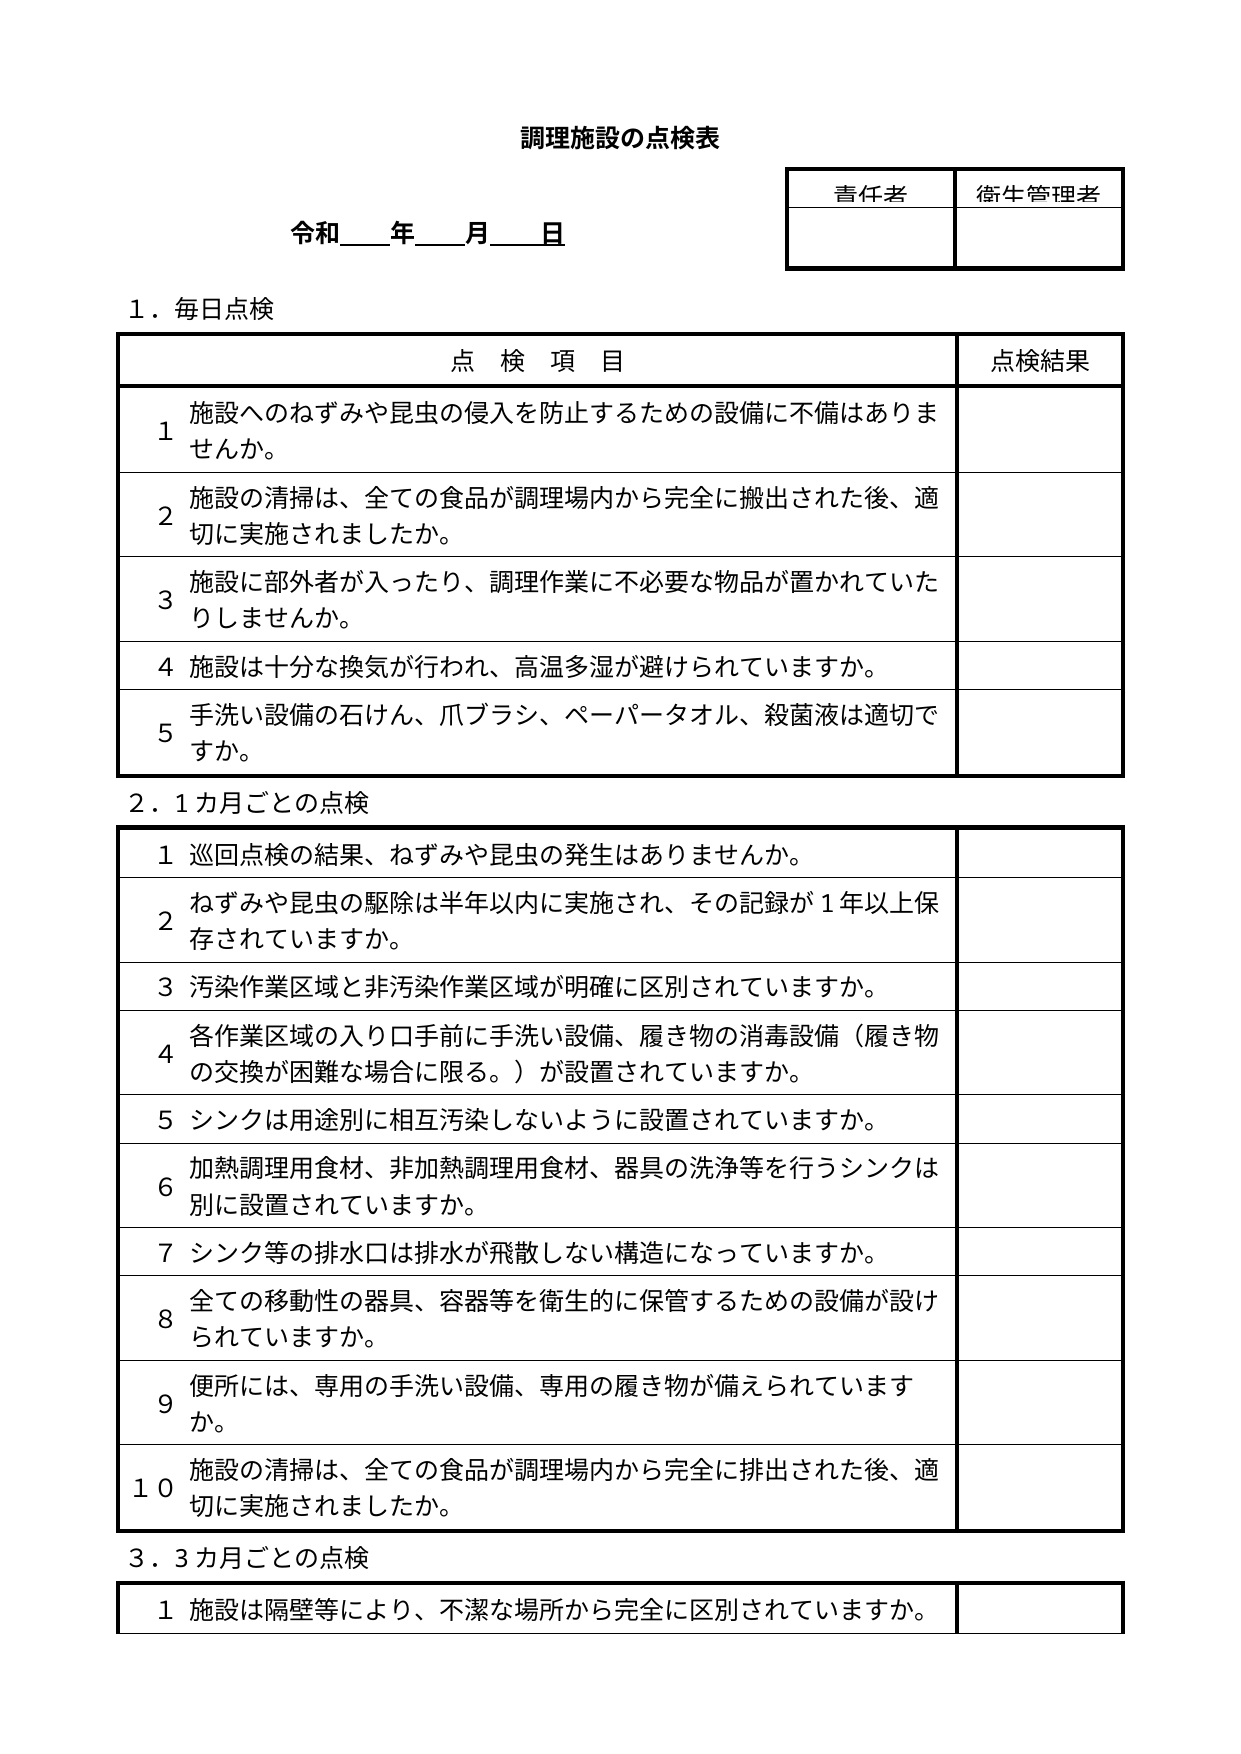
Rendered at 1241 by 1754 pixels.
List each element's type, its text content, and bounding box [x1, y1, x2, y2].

table_cell [959, 1445, 1121, 1529]
table_cell 手洗い設備の石けん、爪ブラシ、ペーパータオル、殺菌液は適切ですか。 [184, 690, 955, 773]
table_cell 加熱調理用食材、非加熱調理用食材、器具の洗浄等を行うシンクは別に設置されていますか。 [184, 1144, 955, 1227]
table_cell [959, 830, 1121, 877]
table_cell 施設の清掃は、全ての食品が調理場内から完全に排出された後、適切に実施されましたか。 [184, 1445, 955, 1529]
table_cell ４ [120, 1011, 184, 1094]
table_cell ３．3カ月ごとの点検 [118, 1533, 1123, 1581]
table_cell ３ [120, 963, 184, 1010]
table_cell [957, 208, 1121, 266]
table_cell 施設は隔壁等により、不潔な場所から完全に区別されていますか。 [184, 1585, 955, 1632]
table_cell ８ [120, 1276, 184, 1360]
table_cell [959, 1276, 1121, 1360]
table_cell 施設の清掃は、全ての食品が調理場内から完全に搬出された後、適切に実施されましたか。 [184, 473, 955, 556]
table_cell 汚染作業区域と非汚染作業区域が明確に区別されていますか。 [184, 963, 955, 1010]
table_cell １．毎日点検 [118, 284, 1123, 332]
table_cell 点検結果 [959, 336, 1121, 384]
table_cell [959, 388, 1121, 472]
table_cell 施設へのねずみや昆虫の侵入を防止するための設備に不備はありませんか。 [184, 388, 955, 472]
table_cell 全ての移動性の器具、容器等を衛生的に保管するための設備が設けられていますか。 [184, 1276, 955, 1360]
table_cell 便所には、専用の手洗い設備、専用の履き物が備えられていますか。 [184, 1361, 955, 1444]
table_cell ４ [120, 642, 184, 689]
table_cell [959, 1585, 1121, 1632]
table_cell ３ [120, 557, 184, 641]
table_cell 巡回点検の結果、ねずみや昆虫の発生はありませんか。 [184, 830, 955, 877]
table_cell ２．1カ月ごとの点検 [118, 778, 1123, 825]
table_cell [959, 1011, 1121, 1094]
table_cell シンク等の排水口は排水が飛散しない構造になっていますか。 [184, 1228, 955, 1275]
table_cell ５ [120, 690, 184, 773]
table_cell [789, 208, 953, 266]
table_cell [118, 266, 1123, 284]
table_cell [959, 690, 1121, 773]
table_cell １ [120, 1585, 184, 1632]
table_cell [959, 1228, 1121, 1275]
table_cell 令和 年 月 日 [118, 207, 785, 266]
table_cell ５ [120, 1095, 184, 1143]
table_cell [959, 878, 1121, 962]
table_header 責任者 [789, 171, 953, 207]
table_cell ９ [120, 1361, 184, 1444]
table_cell 点 検 項 目 [120, 336, 955, 384]
table_cell １０ [120, 1445, 184, 1529]
table_header 衛生管理者 [957, 171, 1121, 207]
table_cell １ [120, 830, 184, 877]
title 調理施設の点検表 [118, 118, 1122, 154]
table_cell ２ [120, 878, 184, 962]
table_cell [959, 557, 1121, 641]
table_cell 各作業区域の入り口手前に手洗い設備、履き物の消毒設備（履き物の交換が困難な場合に限る。）が設置されていますか。 [184, 1011, 955, 1094]
table_cell [959, 473, 1121, 556]
table_cell [959, 1095, 1121, 1143]
table_cell ６ [120, 1144, 184, 1227]
table_header [118, 167, 785, 207]
table_cell ２ [120, 473, 184, 556]
table_cell ７ [120, 1228, 184, 1275]
table_cell [959, 642, 1121, 689]
table_cell [959, 1361, 1121, 1444]
table_cell [959, 963, 1121, 1010]
table_cell 施設に部外者が入ったり、調理作業に不必要な物品が置かれていたりしませんか。 [184, 557, 955, 641]
table_cell ねずみや昆虫の駆除は半年以内に実施され、その記録が1年以上保存されていますか。 [184, 878, 955, 962]
table_cell シンクは用途別に相互汚染しないように設置されていますか。 [184, 1095, 955, 1143]
table_cell 施設は十分な換気が行われ、高温多湿が避けられていますか。 [184, 642, 955, 689]
table_cell [959, 1144, 1121, 1227]
table_cell １ [120, 388, 184, 472]
